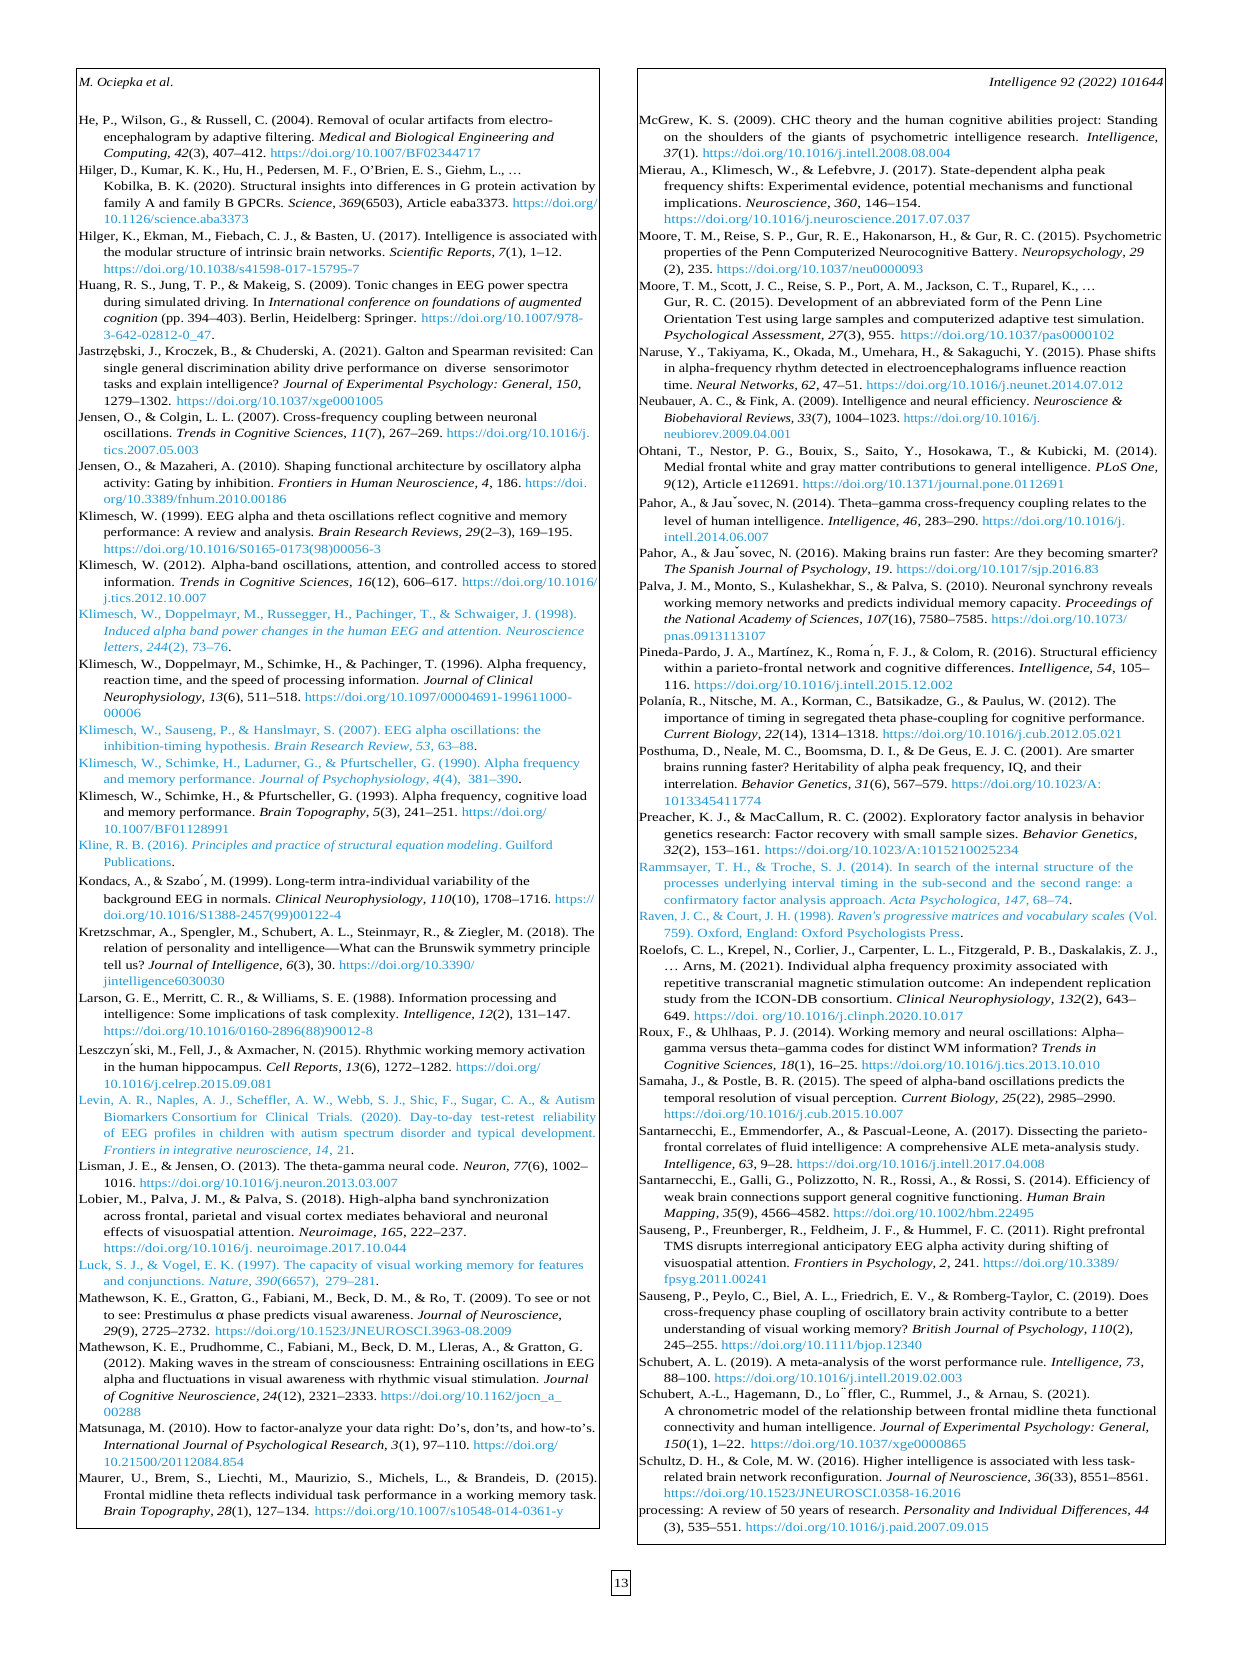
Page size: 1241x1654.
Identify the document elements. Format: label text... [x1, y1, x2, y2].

text … Arns, M. (2021). Individual alpha frequency proximity associated with repetitive transcranial magnetic stimulation outcome: An independent replication study from the ICON-DB consortium. Clinical Neurophysiology, 132(2), 643–649. https://doi. org/10.1016/j.clinph.2020.10.017 [664, 959, 1159, 1023]
text Kondacs, A., & Szabo´, M. (1999). Long-term intra-individual variability of the background EEG in normals. Clinical Neurophysiology, 110(10), 1708–1716. https:// doi.org/10.1016/S1388-2457(99)00122-4 [78, 871, 597, 922]
text Jensen, O., & Colgin, L. L. (2007). Cross-frequency coupling between neuronal oscillations. Trends in Cognitive Sciences, 11(7), 267–269. https://doi.org/10.1016/j. tics.2007.05.003 [78, 410, 599, 457]
text Matsunaga, M. (2010). How to factor-analyze your data right: Do’s, don’ts, and how-to’s. [78, 1421, 599, 1436]
text McGrew, K. S. (2009). CHC theory and the human cognitive abilities project: Standing on the shoulders of the giants of psychometric intelligence research. Intelligence, 37(1). https://doi.org/10.1016/j.intell.2008.08.004 [639, 113, 1158, 160]
text Klimesch, W. (1999). EEG alpha and theta oscillations reflect cognitive and memory performance: A review and analysis. Brain Research Reviews, 29(2–3), 169–195. https://doi.org/10.1016/S0165-0173(98)00056-3 [78, 508, 581, 556]
text Intelligence 92 (2022) 101644 [638, 74, 1163, 89]
text Pahor, A., & Jauˇsovec, N. (2016). Making brains run faster: Are they becoming smarter? [639, 546, 1165, 561]
text Klimesch, W., Schimke, H., & Pfurtscheller, G. (1993). Alpha frequency, cognitive load and memory performance. Brain Topography, 5(3), 241–251. https://doi.org/ 10.1007/BF01128991 [78, 788, 599, 836]
text 759). Oxford, England: Oxford Psychologists Press. [664, 926, 1165, 940]
text A chronometric model of the relationship between frontal midline theta functional connectivity and human intelligence. Journal of Experimental Psychology: General, 150(1), 1–22. https://doi.org/10.1037/xge0000865 [664, 1403, 1157, 1451]
text Samaha, J., & Postle, B. R. (2015). The speed of alpha-band oscillations predicts the temporal resolution of visual perception. Current Biology, 25(22), 2985–2990. https://doi.org/10.1016/j.cub.2015.10.007 [639, 1074, 1165, 1121]
text Klimesch, W., Sauseng, P., & Hanslmayr, S. (2007). EEG alpha oscillations: the inhibition-timing hypothesis. Brain Research Review, 53, 63–88. [78, 722, 547, 753]
text Jensen, O., & Mazaheri, A. (2010). Shaping functional architecture by oscillatory alpha activity: Gating by inhibition. Frontiers in Human Neuroscience, 4, 186. https://doi. org/10.3389/fnhum.2010.00186 [78, 459, 599, 506]
text Klimesch, W., Doppelmayr, M., Russegger, H., Pachinger, T., & Schwaiger, J. (1998). Induced alpha band power changes in the human EEG and attention. Neuroscience letters, 244(2), 73–76. [78, 607, 599, 654]
text Sauseng, P., Freunberger, R., Feldheim, J. F., & Hummel, F. C. (2011). Right prefrontal TMS disrupts interregional anticipatory EEG alpha activity during shifting of visuospatial attention. Frontiers in Psychology, 2, 241. https://doi.org/10.3389/ fpsyg.2011.00241 [639, 1222, 1165, 1286]
text Luck, S. J., & Vogel, E. K. (1997). The capacity of visual working memory for features and conjunctions. Nature, 390(6657), 279–281. [78, 1258, 598, 1288]
text Schultz, D. H., & Cole, M. W. (2016). Higher intelligence is associated with less task- related brain network reconfiguration. Journal of Neuroscience, 36(33), 8551–8561. https://doi.org/10.1523/JNEUROSCI.0358-16.2016 [639, 1453, 1157, 1501]
text Kline, R. B. (2016). Principles and practice of structural equation modeling. Guilford Publications. [78, 838, 599, 869]
text Santarnecchi, E., Emmendorfer, A., & Pascual-Leone, A. (2017). Dissecting the parieto- frontal correlates of fluid intelligence: A comprehensive ALE meta-analysis study. Intelligence, 63, 9–28. https://doi.org/10.1016/j.intell.2017.04.008 [639, 1123, 1165, 1171]
text Schubert, A. L. (2019). A meta-analysis of the worst performance rule. Intelligence, 73, 88–100. https://doi.org/10.1016/j.intell.2019.02.003 [639, 1354, 1165, 1385]
text Mierau, A., Klimesch, W., & Lefebvre, J. (2017). State-dependent alpha peak frequency shifts: Experimental evidence, potential mechanisms and functional implications. Neuroscience, 360, 146–154. https://doi.org/10.1016/j.neuroscience.2017.07.037 [639, 163, 1158, 226]
text Hilger, D., Kumar, K. K., Hu, H., Pedersen, M. F., O’Brien, E. S., Giehm, L., … [78, 163, 599, 177]
text Posthuma, D., Neale, M. C., Boomsma, D. I., & De Geus, E. J. C. (2001). Are smarter brains running faster? Heritability of alpha peak frequency, IQ, and their interrelation. Behavior Genetics, 31(6), 567–579. https://doi.org/10.1023/A: [639, 744, 1150, 791]
text 00288 [103, 1405, 599, 1419]
text Raven, J. C., & Court, J. H. (1998). Raven’s progressive matrices and vocabulary scales (Vol. [639, 909, 1165, 923]
text Neubauer, A. C., & Fink, A. (2009). Intelligence and neural efficiency. Neuroscience & Biobehavioral Reviews, 33(7), 1004–1023. https://doi.org/10.1016/j. neubiorev.2009.04.001 [639, 394, 1165, 441]
text Naruse, Y., Takiyama, K., Okada, M., Umehara, H., & Sakaguchi, Y. (2015). Phase shifts in alpha-frequency rhythm detected in electroencephalograms influence reaction time. Neural Networks, 62, 47–51. https://doi.org/10.1016/j.neunet.2014.07.012 [639, 344, 1158, 392]
text He, P., Wilson, G., & Russell, C. (2004). Removal of ocular artifacts from electro- encephalogram by adaptive filtering. Medical and Biological Engineering and Computing, 42(3), 407–412. https://doi.org/10.1007/BF02344717 [78, 113, 599, 160]
text Palva, J. M., Monto, S., Kulashekhar, S., & Palva, S. (2010). Neuronal synchrony reveals working memory networks and predicts individual memory capacity. Proceedings of the National Academy of Sciences, 107(16), 7580–7585. https://doi.org/10.1073/ pnas.0913113107 [639, 579, 1165, 643]
text Santarnecchi, E., Galli, G., Polizzotto, N. R., Rossi, A., & Rossi, S. (2014). Efficiency of weak brain connections support general cognitive functioning. Human Brain Mapping, 35(9), 4566–4582. https://doi.org/10.1002/hbm.22495 [639, 1173, 1155, 1220]
text Roux, F., & Uhlhaas, P. J. (2014). Working memory and neural oscillations: Alpha–gamma versus theta–gamma codes for distinct WM information? Trends in Cognitive Sciences, 18(1), 16–25. https://doi.org/10.1016/j.tics.2013.10.010 [639, 1025, 1153, 1072]
text Moore, T. M., Scott, J. C., Reise, S. P., Port, A. M., Jackson, C. T., Ruparel, K., … [639, 278, 1165, 293]
text Lobier, M., Palva, J. M., & Palva, S. (2018). High-alpha band synchronization across frontal, parietal and visual cortex mediates behavioral and neuronal effects of visuospatial attention. Neuroimage, 165, 222–237. https://doi.org/10.1016/j. neuroimage.2017.10.044 [78, 1192, 582, 1256]
text Polanía, R., Nitsche, M. A., Korman, C., Batsikadze, G., & Paulus, W. (2012). The importance of timing in segregated theta phase-coupling for cognitive performance. Current Biology, 22(14), 1314–1318. https://doi.org/10.1016/j.cub.2012.05.021 [639, 694, 1165, 741]
text International Journal of Psychological Research, 3(1), 97–110. https://doi.org/ 10.21500/20112084.854 [103, 1438, 560, 1469]
text Hilger, K., Ekman, M., Fiebach, C. J., & Basten, U. (2017). Intelligence is associated with the modular structure of intrinsic brain networks. Scientific Reports, 7(1), 1–12. https://doi.org/10.1038/s41598-017-15795-7 [78, 228, 598, 276]
text Ohtani, T., Nestor, P. G., Bouix, S., Saito, Y., Hosokawa, T., & Kubicki, M. (2014). Medial frontal white and gray matter contributions to general intelligence. PLoS One, 9(12), Article e112691. https://doi.org/10.1371/journal.pone.0112691 [639, 443, 1158, 491]
text within a parieto-frontal network and cognitive differences. Intelligence, 54, 105–116. https://doi.org/10.1016/j.intell.2015.12.002 [664, 661, 1159, 692]
text Mathewson, K. E., Gratton, G., Fabiani, M., Beck, D. M., & Ro, T. (2009). To see or not to see: Prestimulus α phase predicts visual awareness. Journal of Neuroscience, 29(9), 2725–2732. https://doi.org/10.1523/JNEUROSCI.3963-08.2009 [78, 1291, 598, 1338]
text Larson, G. E., Merritt, C. R., & Williams, S. E. (1988). Information processing and intelligence: Some implications of task complexity. Intelligence, 12(2), 131–147. https://doi.org/10.1016/0160-2896(88)90012-8 [78, 990, 575, 1038]
text 00006 [103, 706, 599, 720]
text Kobilka, B. K. (2020). Structural insights into differences in G protein activation by family A and family B GPCRs. Science, 369(6503), Article eaba3373. https://doi.org/ 10.1126/science.aba3373 [103, 179, 597, 226]
text Maurer, U., Brem, S., Liechti, M., Maurizio, S., Michels, L., & Brandeis, D. (2015). Frontal midline theta reflects individual task performance in a working memory task. Brain Topography, 28(1), 127–134. https://doi.org/10.1007/s10548-014-0361-y [78, 1471, 597, 1518]
text Huang, R. S., Jung, T. P., & Makeig, S. (2009). Tonic changes in EEG power spectra during simulated driving. In International conference on foundations of augmented cognition (pp. 394–403). Berlin, Heidelberg: Springer. https://doi.org/10.1007/978- 3-642-02812-0_47. [78, 278, 597, 342]
text Rammsayer, T. H., & Troche, S. J. (2014). In search of the internal structure of the processes underlying interval timing in the sub-second and the second range: a confirmatory factor analysis approach. Acta Psychologica, 147, 68–74. [639, 859, 1134, 907]
text Sheppard, L. D., & Vernon, P. A. (2008). Intelligence and speed of information- processing: A review of 50 years of research. Personality and Individual Differences, 44 (3), 535–551. https://doi.org/10.1016/j.paid.2007.09.015 [639, 1503, 1159, 1544]
text Klimesch, W., Doppelmayr, M., Schimke, H., & Pachinger, T. (1996). Alpha frequency, reaction time, and the speed of processing information. Journal of Clinical Neurophysiology, 13(6), 511–518. https://doi.org/10.1097/00004691-199611000- [78, 657, 599, 704]
text Moore, T. M., Reise, S. P., Gur, R. E., Hakonarson, H., & Gur, R. C. (2015). Psychometric properties of the Penn Computerized Neurocognitive Battery. Neuropsychology, 29 (2), 235. https://doi.org/10.1037/neu0000093 [639, 229, 1164, 276]
text 13 [613, 1576, 630, 1590]
text Klimesch, W. (2012). Alpha-band oscillations, attention, and controlled access to stored information. Trends in Cognitive Sciences, 16(12), 606–617. https://doi.org/10.1016/ j.tics.2012.10.007 [78, 558, 597, 605]
text Roelofs, C. L., Krepel, N., Corlier, J., Carpenter, L. L., Fitzgerald, P. B., Daskalakis, Z. J., [639, 942, 1165, 957]
text M. Ociepka et al. [78, 74, 599, 89]
text The Spanish Journal of Psychology, 19. https://doi.org/10.1017/sjp.2016.83 [664, 562, 1165, 577]
text Levin, A. R., Naples, A. J., Scheffler, A. W., Webb, S. J., Shic, F., Sugar, C. A., & Autism Biomarkers Consortium for Clinical Trials. (2020). Day-to-day test-retest reliability of EEG profiles in children with autism spectrum disorder and typical development. Frontiers in integrative neuroscience, 14, 21. [78, 1093, 597, 1157]
text Preacher, K. J., & MacCallum, R. C. (2002). Exploratory factor analysis in behavior genetics research: Factor recovery with small sample sizes. Behavior Genetics, 32(2), 153–161. https://doi.org/10.1023/A:1015210025234 [639, 810, 1159, 857]
text 1013345411774 [664, 793, 1165, 808]
text Jastrzębski, J., Kroczek, B., & Chuderski, A. (2021). Galton and Spearman revisited: Can single general discrimination ability drive performance on diverse sensorimotor tasks and explain intelligence? Journal of Experimental Psychology: General, 150, 1279–1302. https://doi.org/10.1037/xge0001005 [78, 344, 597, 408]
text Leszczyn´ski, M., Fell, J., & Axmacher, N. (2015). Rhythmic working memory activation in the human hippocampus. Cell Reports, 13(6), 1272–1282. https://doi.org/ 10.1016/j.celrep.2015.09.081 [78, 1040, 596, 1091]
text Pineda-Pardo, J. A., Martínez, K., Roma´n, F. J., & Colom, R. (2016). Structural efficiency [639, 645, 1165, 659]
text Schubert, A.-L., Hagemann, D., Lo¨ffler, C., Rummel, J., & Arnau, S. (2021). [639, 1387, 1165, 1402]
text Kretzschmar, A., Spengler, M., Schubert, A. L., Steinmayr, R., & Ziegler, M. (2018). The relation of personality and intelligence—What can the Brunswik symmetry principle tell us? Journal of Intelligence, 6(3), 30. https://doi.org/10.3390/ jintelligence6030030 [78, 924, 597, 988]
text Lisman, J. E., & Jensen, O. (2013). The theta-gamma neural code. Neuron, 77(6), 1002–1016. https://doi.org/10.1016/j.neuron.2013.03.007 [78, 1159, 599, 1190]
text Sauseng, P., Peylo, C., Biel, A. L., Friedrich, E. V., & Romberg-Taylor, C. (2019). Does cross-frequency phase coupling of oscillatory brain activity contribute to a better understanding of visual working memory? British Journal of Psychology, 110(2), 245–255. https://doi.org/10.1111/bjop.12340 [639, 1288, 1150, 1352]
text Pahor, A., & Jauˇsovec, N. (2014). Theta–gamma cross-frequency coupling relates to the level of human intelligence. Intelligence, 46, 283–290. https://doi.org/10.1016/j. intell.2014.06.007 [639, 493, 1165, 544]
text Gur, R. C. (2015). Development of an abbreviated form of the Penn Line Orientation Test using large samples and computerized adaptive test simulation. Psychological Assessment, 27(3), 955. https://doi.org/10.1037/pas0000102 [664, 295, 1158, 342]
text Klimesch, W., Schimke, H., Ladurner, G., & Pfurtscheller, G. (1990). Alpha frequency and memory performance. Journal of Psychophysiology, 4(4), 381–390. [78, 755, 598, 786]
text Mathewson, K. E., Prudhomme, C., Fabiani, M., Beck, D. M., Lleras, A., & Gratton, G. (2012). Making waves in the stream of consciousness: Entraining oscillations in EEG alpha and fluctuations in visual awareness with rhythmic visual stimulation. Journal of Cognitive Neuroscience, 24(12), 2321–2333. https://doi.org/10.1162/jocn_a_ [78, 1339, 597, 1403]
